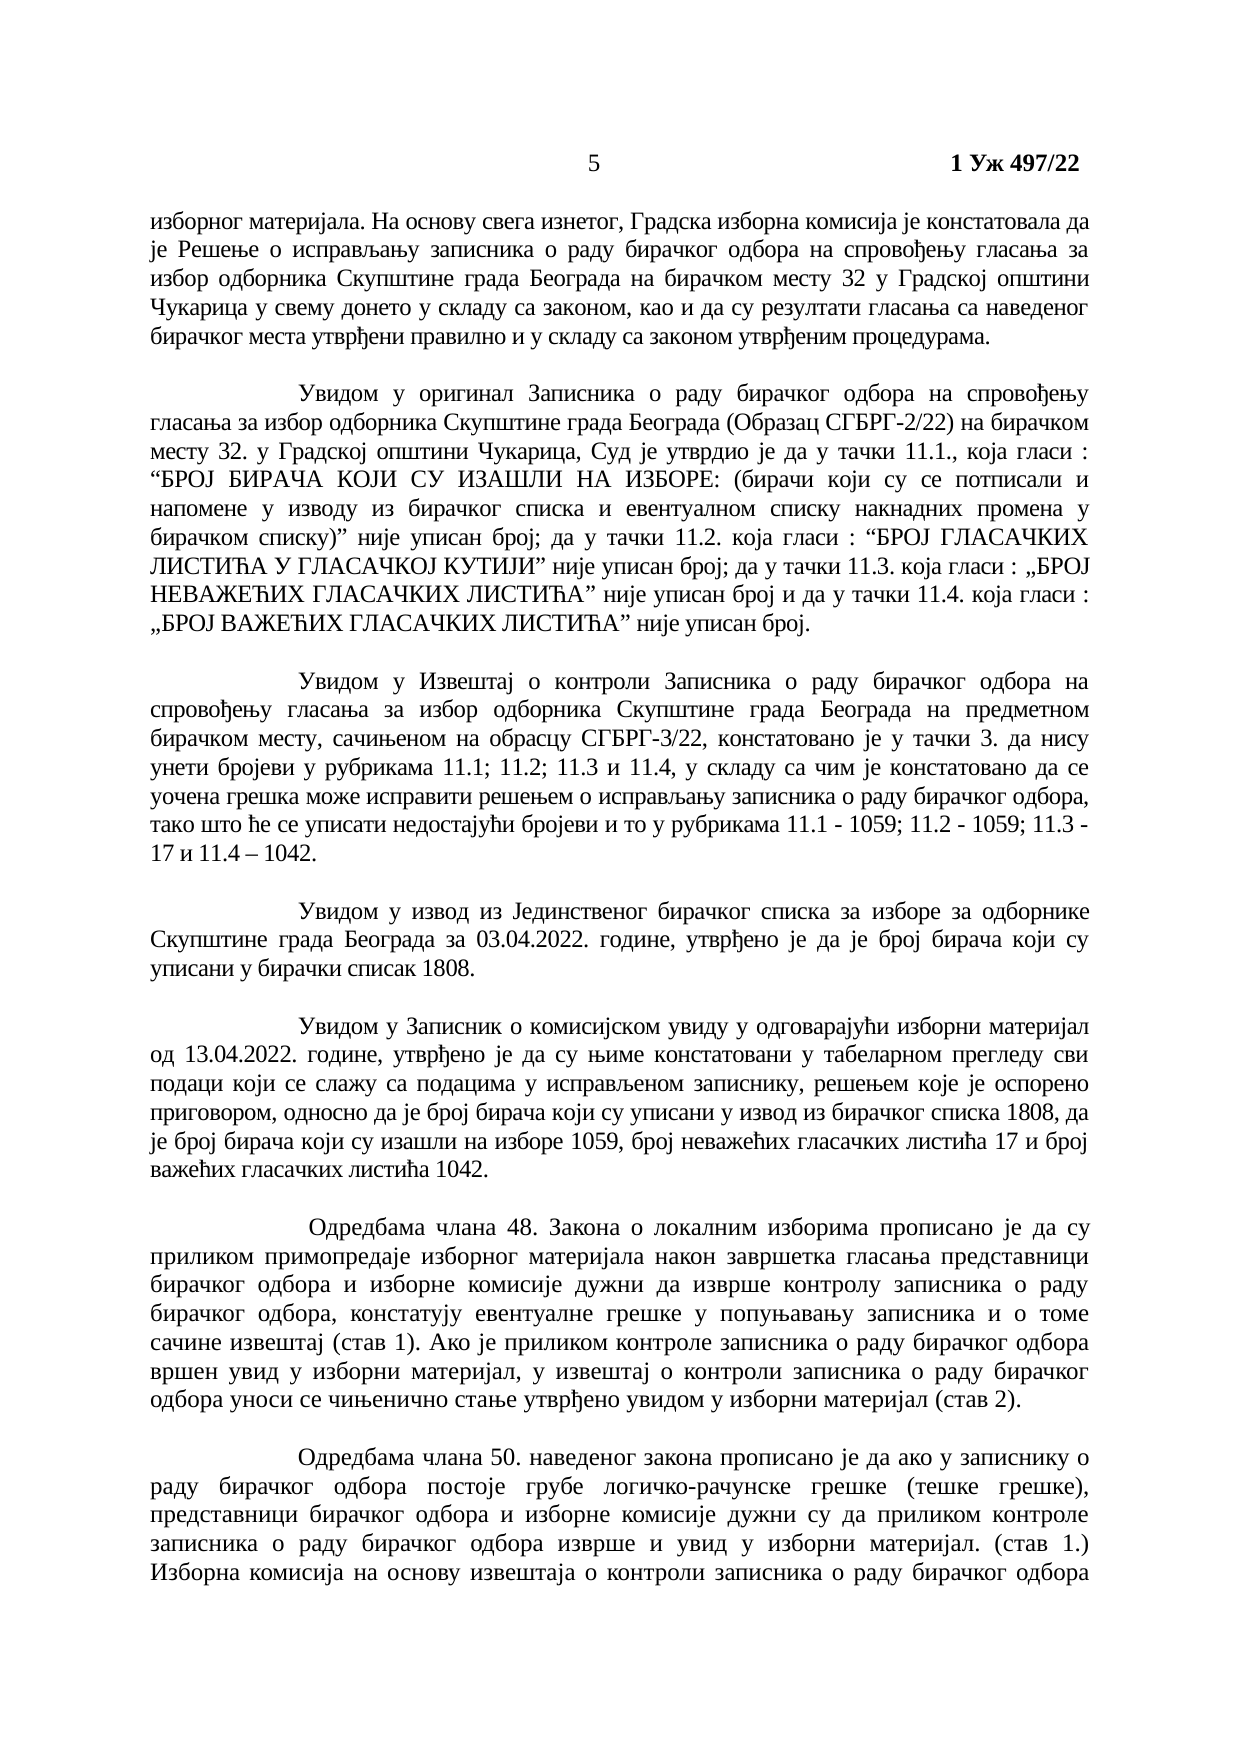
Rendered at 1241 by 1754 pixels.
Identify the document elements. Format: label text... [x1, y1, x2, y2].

text Увидом у оригинал Записника о раду бирачког одбора на спровођењу гласања за избор одборника Скупштине града Београда (Образац СГБРГ-2/22) на бирачком месту 32. у Градској општини Чукарица, Суд је утврдио је да у тачки 11.1., која гласи : “БРОЈ БИРАЧА КОЈИ СУ ИЗАШЛИ НА ИЗБОРЕ: (бирачи који су се потписали и напомене у изводу из бирачког списка и евентуалном списку накнадних промена у бирачком списку)” није уписан број; да у тачки 11.2. која гласи : “БРОЈ ГЛАСАЧКИХ ЛИСТИЋА У ГЛАСАЧКОЈ КУТИЈИ” није уписан број; да у тачки 11.3. која гласи : „БРОЈ НЕВАЖЕЋИХ ГЛАСАЧКИХ ЛИСТИЋА” није уписан број и да у тачки 11.4. која гласи : „БРОЈ ВАЖЕЋИХ ГЛАСАЧКИХ ЛИСТИЋА” није уписан број. [150, 378, 1090, 637]
text изборног материјала. На основу свега изнетог, Градска изборна комисија је констатовала да је Решење о исправљању записника о раду бирачког одбора на спровођењу гласања за избор одборника Скупштине града Београда на бирачком месту 32 у Градској општини Чукарица у свему донето у складу са законом, као и да су резултати гласања са наведеног бирачког места утврђени правилно и у складу са законом утврђеним процедурама. [150, 206, 1090, 349]
text Одредбама члана 48. Закона о локалним изборима прописано је да су приликом примопредаје изборног материјала након завршетка гласања представници бирачког одбора и изборне комисије дужни да изврше контролу записника о раду бирачког одбора, констатују евентуалне грешке у попуњавању записника и о томе сачине извештај (став 1). Ако је приликом контроле записника о раду бирачког одбора вршен увид у изборни материјал, у извештај о контроли записника о раду бирачког одбора уноси се чињенично стање утврђено увидом у изборни материјал (став 2). [150, 1212, 1090, 1413]
text Одредбама члана 50. наведеног закона прописано је да aко у записнику о раду бирачког одбора постоје грубе логичко-рачунске грешке (тешке грешке), представници бирачког одбора и изборне комисије дужни су да приликом контроле записника о раду бирачког одбора изврше и увид у изборни материјал. (став 1.) Изборна комисија на основу извештаја о контроли записника о раду бирачког одбора [150, 1442, 1090, 1586]
text Увидом у извод из Јединственог бирачког списка за изборе за одборнике Скупштине града Београда за 03.04.2022. године, утврђено је да је број бирача који су уписани у бирачки списак 1808. [150, 896, 1090, 982]
text Увидом у Записник о комисијском увиду у одговарајући изборни материјал од 13.04.2022. године, утврђено је да су њиме констатовани у табеларном прегледу сви подаци који се слажу са подацима у исправљеном записнику, решењем које је оспорено приговором, односно да је број бирача који су уписани у извод из бирачког списка 1808, да је број бирача који су изашли на изборе 1059, број неважећих гласачких листића 17 и број важећих гласачких листића 1042. [150, 1011, 1090, 1183]
text Увидом у Извештај о контроли Записника о раду бирачког одбора на спровођењу гласања за избор одборника Скупштине града Београда на предметном бирачком месту, сачињеном на обрасцу СГБРГ-3/22, констатовано је у тачки 3. да нису унети бројеви у рубрикама 11.1; 11.2; 11.3 и 11.4, у складу са чим је констатовано да се уочена грешка може исправити решењем о исправљању записника о раду бирачког одбора, тако што ће се уписати недостајући бројеви и то у рубрикама 11.1 - 1059; 11.2 - 1059; 11.3 - 17 и 11.4 – 1042. [150, 666, 1090, 867]
